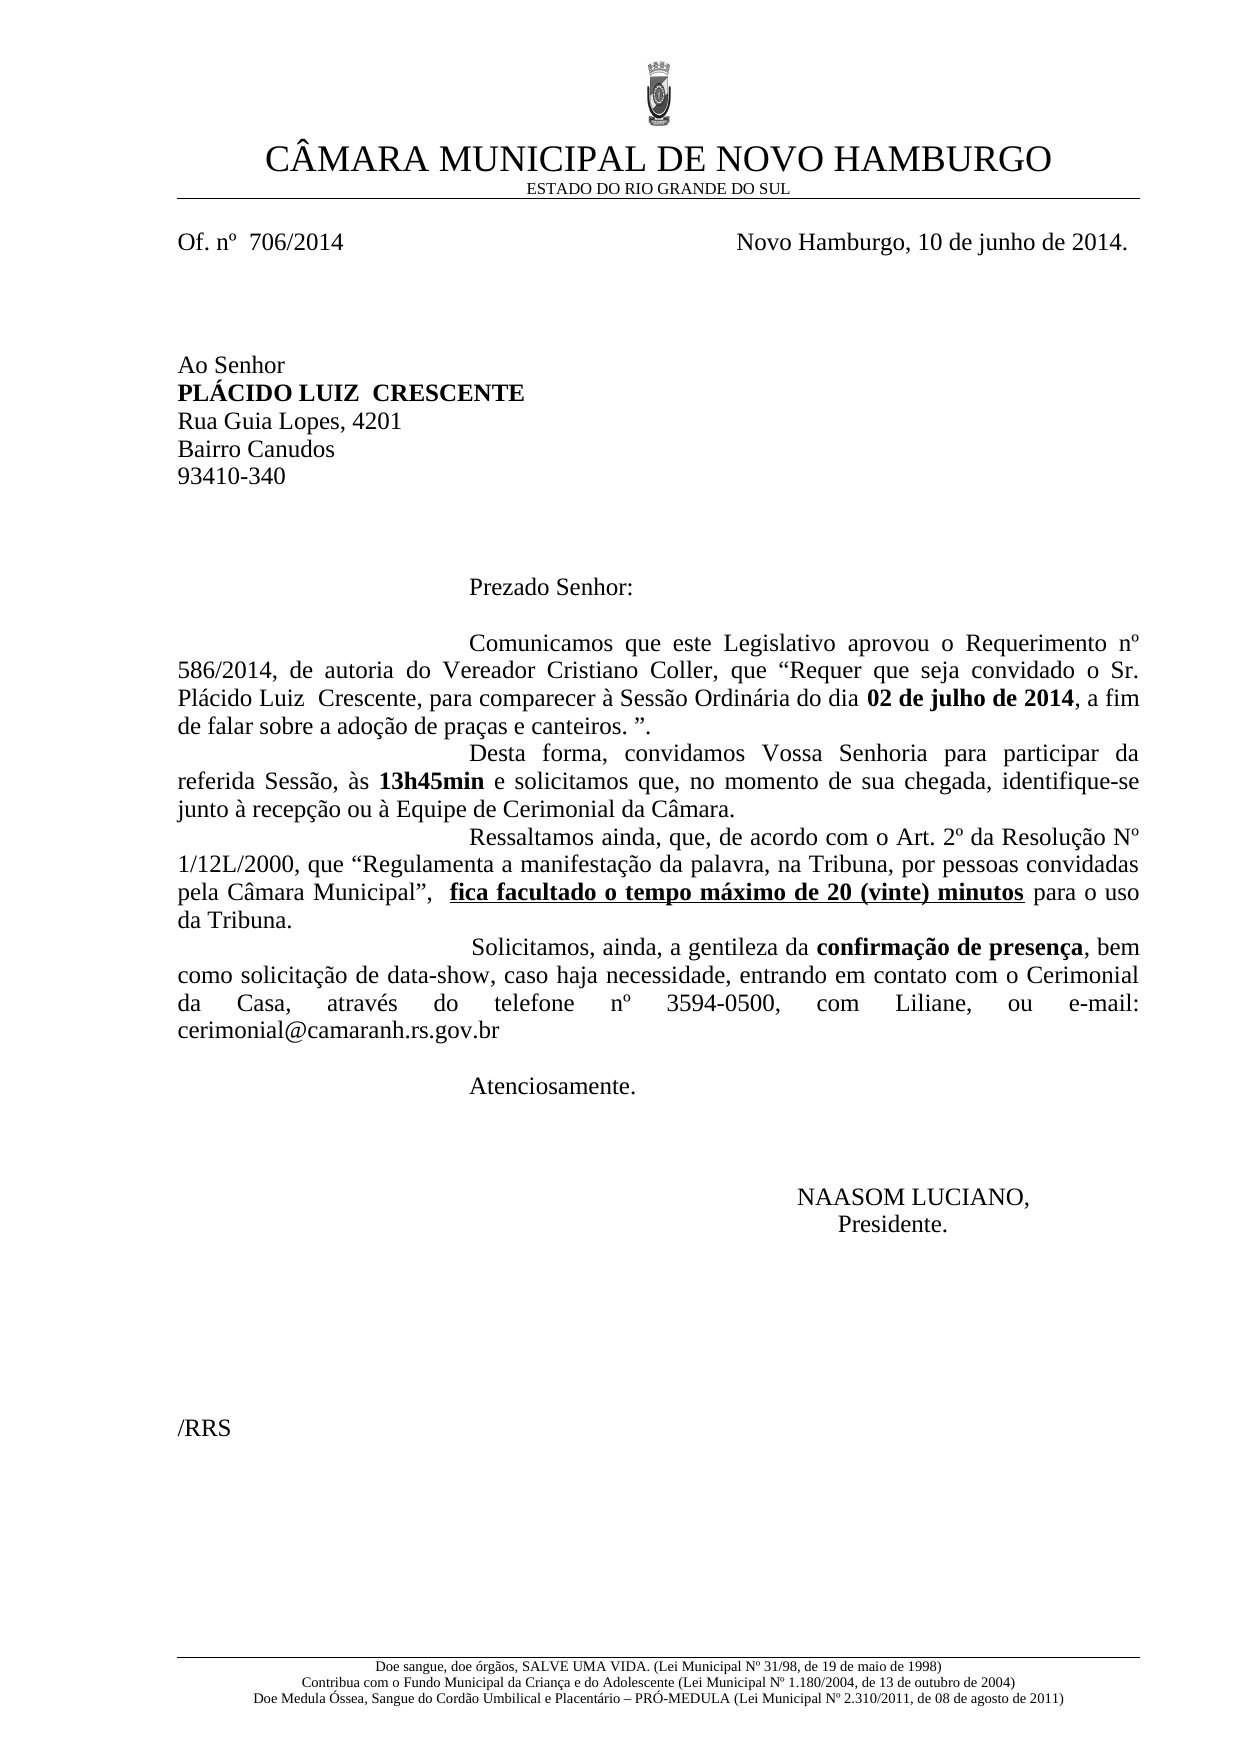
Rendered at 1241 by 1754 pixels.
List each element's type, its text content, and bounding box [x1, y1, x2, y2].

text /RRS [177, 1414, 1140, 1442]
text Of. nº 706/2014 Novo Hamburgo, 10 de junho de 2014. [177, 228, 1140, 256]
text PLÁCIDO LUIZ CRESCENTE [177, 379, 1140, 407]
text Prezado Senhor: [177, 573, 1140, 601]
text Bairro Canudos [177, 435, 1140, 462]
text Desta forma, convidamos Vossa Senhoria para participar da referida Sessão, às 13h45min e solicitamos que, no momento de sua chegada, identifique-se junto à recepção ou à Equipe de Cerimonial da Câmara. [177, 739, 1140, 823]
text Rua Guia Lopes, 4201 [177, 407, 1140, 435]
text Ressaltamos ainda, que, de acordo com o Art. 2º da Resolução Nº 1/12L/2000, que “Regulamenta a manifestação da palavra, na Tribuna, por pessoas convidadas pela Câmara Municipal”, fica facultado o tempo máximo de 20 (vinte) minutos para o uso da Tribuna. [177, 823, 1140, 933]
text 93410-340 [177, 462, 1140, 490]
text Ao Senhor [177, 352, 1140, 379]
text Comunicamos que este Legislativo aprovou o Requerimento nº 586/2014, de autoria do Vereador Cristiano Coller, que “Requer que seja convidado o Sr. Plácido Luiz Crescente, para comparecer à Sessão Ordinária do dia 02 de julho de 2014, a fim de falar sobre a adoção de praças e canteiros. ”. [177, 629, 1140, 739]
text Presidente. [838, 1211, 1140, 1238]
text Atenciosamente. [177, 1072, 1140, 1100]
text Solicitamos, ainda, a gentileza da confirmação de presença, bem como solicitação de data-show, caso haja necessidade, entrando em contato com o Cerimonial da Casa, através do telefone nº 3594-0500, com Liliane, ou e-mail: cerimonial@camaranh.rs.gov.br [177, 933, 1140, 1044]
text NAASOM LUCIANO, [797, 1183, 1140, 1211]
